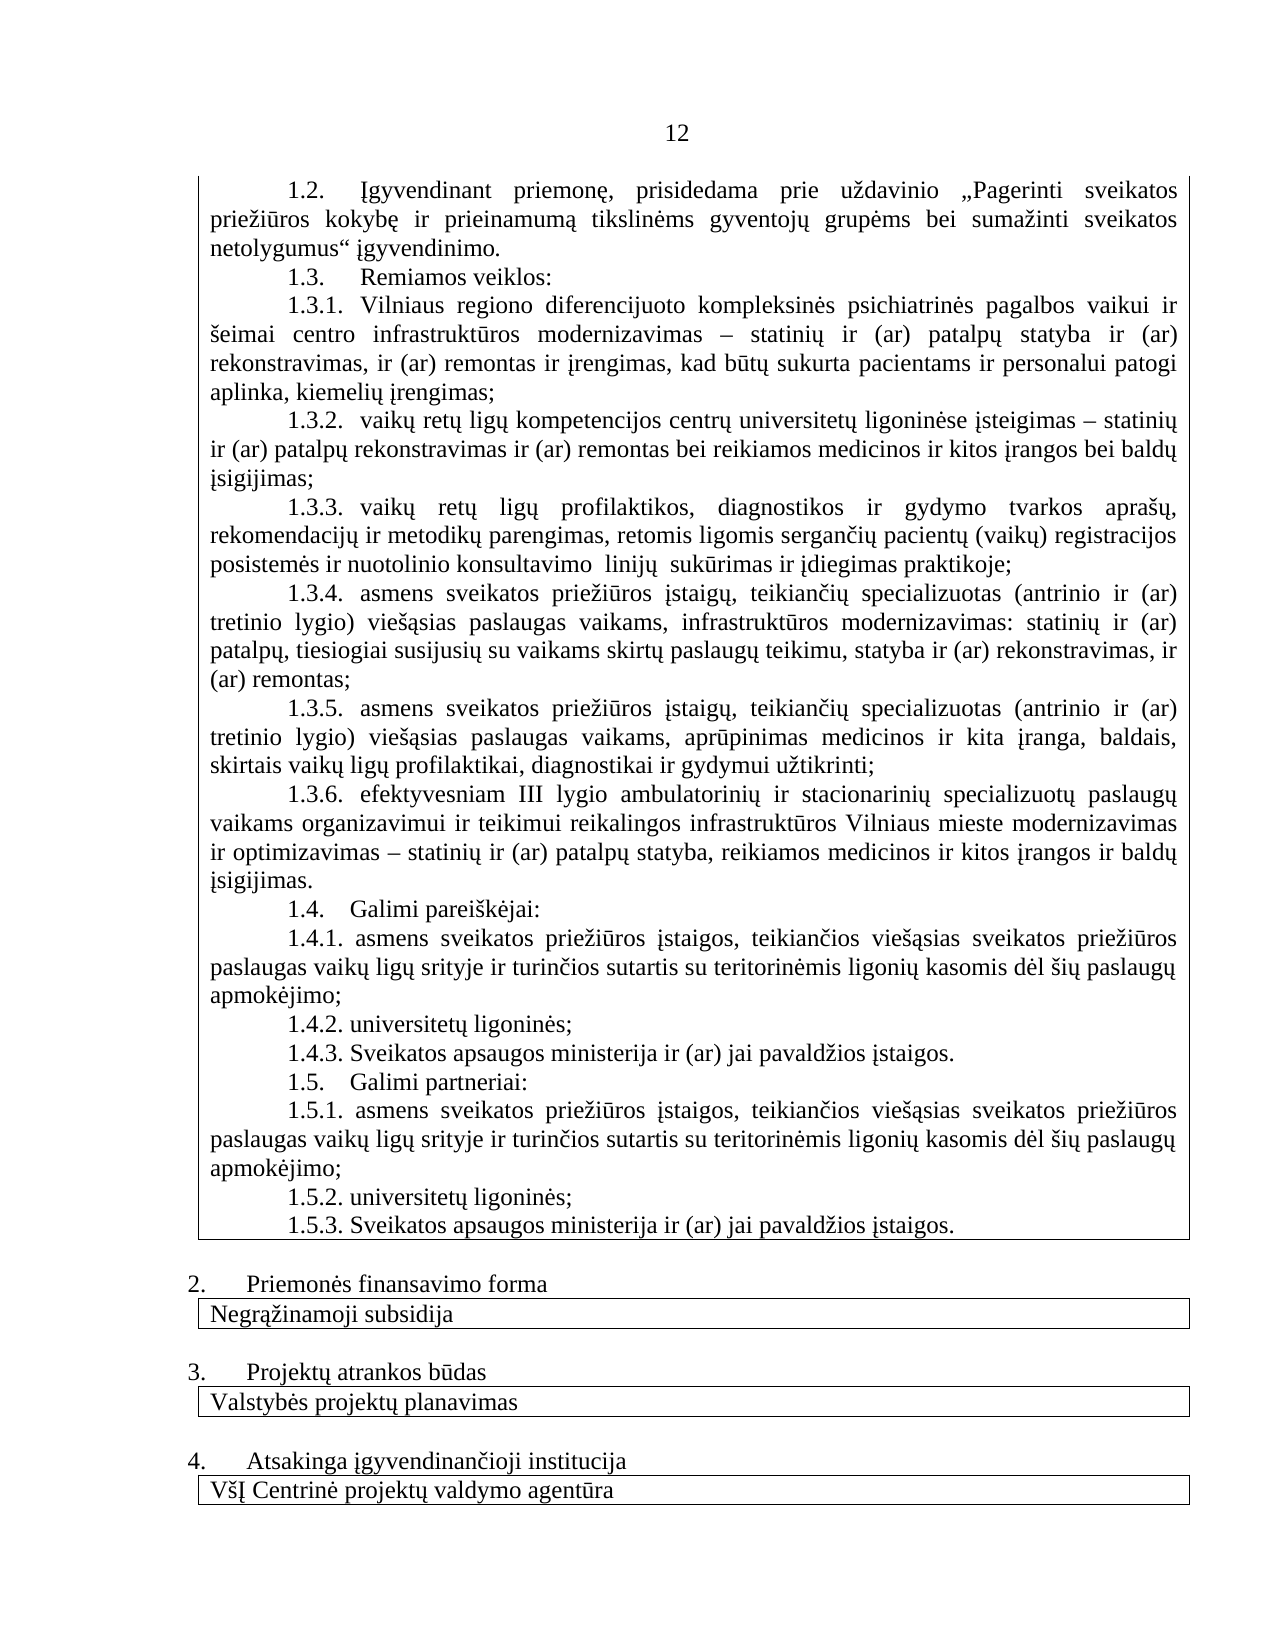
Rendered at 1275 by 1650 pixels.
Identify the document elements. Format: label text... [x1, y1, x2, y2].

table_header VšĮ Centrinė projektų valdymo agentūra [199, 1476, 1189, 1504]
table_header Valstybės projektų planavimas [199, 1387, 1189, 1416]
text 4. Atsakinga įgyvendinančioji institucija [187, 1446, 1167, 1474]
table_cell 1.3. Remiamos veiklos: 1.3.1. Vilniaus regiono diferencijuoto kompleksinės psichiatrinės pagalbos vaikui ir šeimai centro infrastruktūros modernizavimas – statinių ir (ar) patalpų statyba ir (ar) rekonstravimas, ir (ar) remontas ir įrengimas, kad būtų sukurta pacientams ir personalui patogi aplinka, kiemelių įrengimas; 1.3.2. vaikų retų ligų kompetencijos centrų universitetų ligoninėse įsteigimas – statinių ir (ar) patalpų rekonstravimas ir (ar) remontas bei reikiamos medicinos ir kitos įrangos bei baldų įsigijimas; 1.3.3. vaikų retų ligų profilaktikos, diagnostikos ir gydymo tvarkos aprašų, rekomendacijų ir metodikų parengimas, retomis ligomis sergančių pacientų (vaikų) registracijos posistemės ir nuotolinio konsultavimo linijų sukūrimas ir įdiegimas praktikoje; 1.3.4. asmens sveikatos priežiūros įstaigų, teikiančių specializuotas (antrinio ir (ar) tretinio lygio) viešąsias paslaugas vaikams, infrastruktūros modernizavimas: statinių ir (ar) patalpų, tiesiogiai susijusių su vaikams skirtų paslaugų teikimu, statyba ir (ar) rekonstravimas, ir (ar) remontas; 1.3.5. asmens sveikatos priežiūros įstaigų, teikiančių specializuotas (antrinio ir (ar) tretinio lygio) viešąsias paslaugas vaikams, aprūpinimas medicinos ir kita įranga, baldais, skirtais vaikų ligų profilaktikai, diagnostikai ir gydymui užtikrinti; 1.3.6. efektyvesniam III lygio ambulatorinių ir stacionarinių specializuotų paslaugų vaikams organizavimui ir teikimui reikalingos infrastruktūros Vilniaus mieste modernizavimas ir optimizavimas – statinių ir (ar) patalpų statyba, reikiamos medicinos ir kitos įrangos ir baldų įsigijimas. 1.4. Galimi pareiškėjai: 1.4.1. asmens sveikatos priežiūros įstaigos, teikiančios viešąsias sveikatos priežiūros paslaugas vaikų ligų srityje ir turinčios sutartis su teritorinėmis ligonių kasomis dėl šių paslaugų apmokėjimo; 1.4.2. universitetų ligoninės; 1.4.3. Sveikatos apsaugos ministerija ir (ar) jai pavaldžios įstaigos. 1.5. Galimi partneriai: 1.5.1. asmens sveikatos priežiūros įstaigos, teikiančios viešąsias sveikatos priežiūros paslaugas vaikų ligų srityje ir turinčios sutartis su teritorinėmis ligonių kasomis dėl šių paslaugų apmokėjimo; 1.5.2. universitetų ligoninės; 1.5.3. Sveikatos apsaugos ministerija ir (ar) jai pavaldžios įstaigos. [199, 262, 1189, 1239]
text 2. Priemonės finansavimo forma [187, 1269, 1167, 1298]
text 3. Projektų atrankos būdas [187, 1357, 1167, 1386]
table_header Negrąžinamoji subsidija [199, 1299, 1189, 1328]
table_cell 1.2. Įgyvendinant priemonę, prisidedama prie uždavinio „Pagerinti sveikatos priežiūros kokybę ir prieinamumą tikslinėms gyventojų grupėms bei sumažinti sveikatos netolygumus“ įgyvendinimo. [199, 176, 1189, 262]
